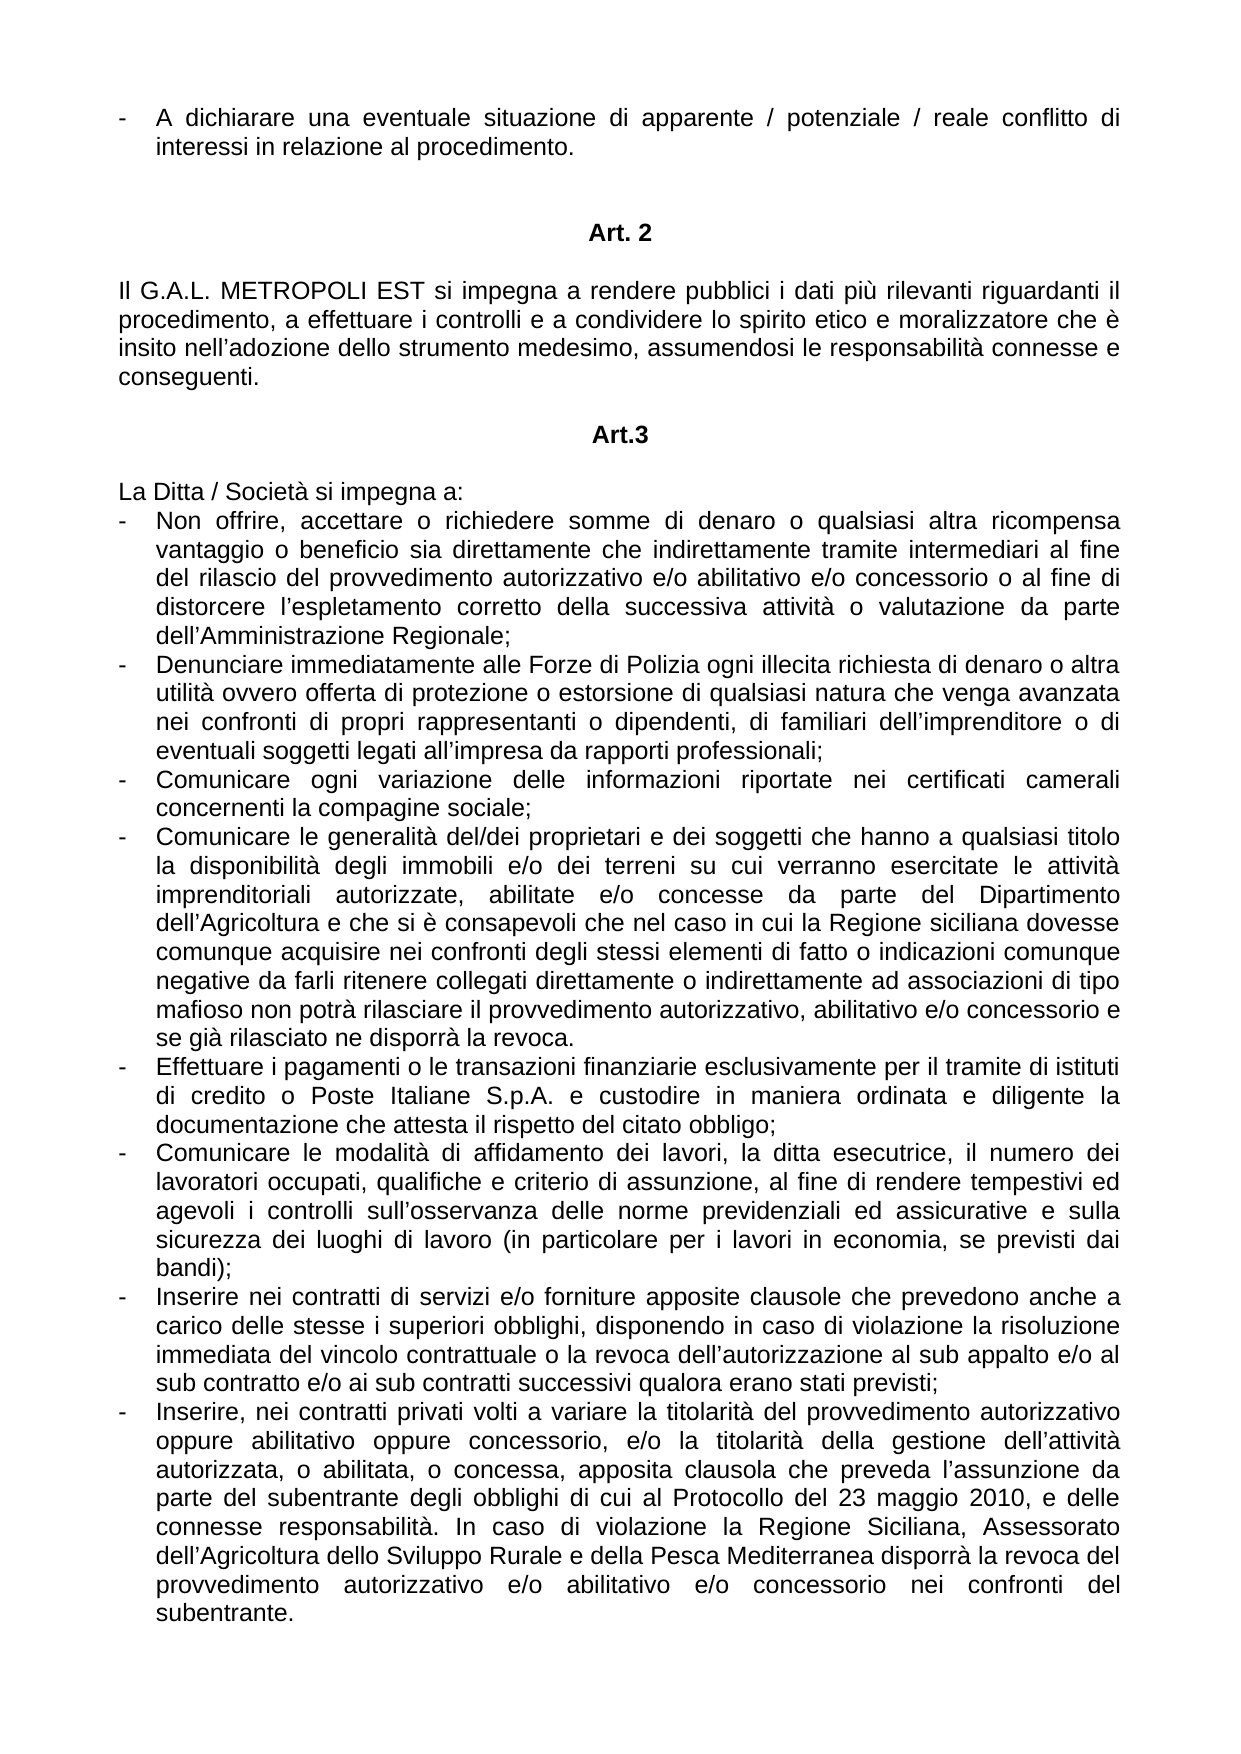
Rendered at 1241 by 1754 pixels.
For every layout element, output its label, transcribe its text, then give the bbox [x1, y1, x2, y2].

list Inserire nei contratti di servizi e/o forniture apposite clausole che prevedono anche a carico delle stesse i superiori obblighi, disponendo in caso di violazione la risoluzione immediata del vincolo contrattuale o la revoca dell’autorizzazione al sub appalto e/o al sub contratto e/o ai sub contratti successivi qualora erano stati previsti; [118, 1282, 1122, 1397]
text Art. 2 [118, 218, 1122, 247]
list Inserire, nei contratti privati volti a variare la titolarità del provvedimento autorizzativo oppure abilitativo oppure concessorio, e/o la titolarità della gestione dell’attività autorizzata, o abilitata, o concessa, apposita clausola che preveda l’assunzione da parte del subentrante degli obblighi di cui al Protocollo del 23 maggio 2010, e delle connesse responsabilità. In caso di violazione la Regione Siciliana, Assessorato dell’Agricoltura dello Sviluppo Rurale e della Pesca Mediterranea disporrà la revoca del provvedimento autorizzativo e/o abilitativo e/o concessorio nei confronti del subentrante. [118, 1397, 1122, 1627]
list Non offrire, accettare o richiedere somme di denaro o qualsiasi altra ricompensa vantaggio o beneficio sia direttamente che indirettamente tramite intermediari al fine del rilascio del provvedimento autorizzativo e/o abilitativo e/o concessorio o al fine di distorcere l’espletamento corretto della successiva attività o valutazione da parte dell’Amministrazione Regionale; [118, 506, 1122, 650]
list Comunicare ogni variazione delle informazioni riportate nei certificati camerali concernenti la compagine sociale; [118, 765, 1122, 822]
list Effettuare i pagamenti o le transazioni finanziarie esclusivamente per il tramite di istituti di credito o Poste Italiane S.p.A. e custodire in maniera ordinata e diligente la documentazione che attesta il rispetto del citato obbligo; [118, 1052, 1122, 1138]
list Denunciare immediatamente alle Forze di Polizia ogni illecita richiesta di denaro o altra utilità ovvero offerta di protezione o estorsione di qualsiasi natura che venga avanzata nei confronti di propri rappresentanti o dipendenti, di familiari dell’imprenditore o di eventuali soggetti legati all’impresa da rapporti professionali; [118, 650, 1122, 765]
list Comunicare le generalità del/dei proprietari e dei soggetti che hanno a qualsiasi titolo la disponibilità degli immobili e/o dei terreni su cui verranno esercitate le attività imprenditoriali autorizzate, abilitate e/o concesse da parte del Dipartimento dell’Agricoltura e che si è consapevoli che nel caso in cui la Regione siciliana dovesse comunque acquisire nei confronti degli stessi elementi di fatto o indicazioni comunque negative da farli ritenere collegati direttamente o indirettamente ad associazioni di tipo mafioso non potrà rilasciare il provvedimento autorizzativo, abilitativo e/o concessorio e se già rilasciato ne disporrà la revoca. [118, 822, 1122, 1052]
text Art.3 [118, 420, 1122, 448]
text Il G.A.L. METROPOLI EST si impegna a rendere pubblici i dati più rilevanti riguardanti il procedimento, a effettuare i controlli e a condividere lo spirito etico e moralizzatore che è insito nell’adozione dello strumento medesimo, assumendosi le responsabilità connesse e conseguenti. [118, 276, 1122, 391]
list A dichiarare una eventuale situazione di apparente / potenziale / reale conflitto di interessi in relazione al procedimento. [118, 103, 1122, 161]
list Comunicare le modalità di affidamento dei lavori, la ditta esecutrice, il numero dei lavoratori occupati, qualifiche e criterio di assunzione, al fine di rendere tempestivi ed agevoli i controlli sull’osservanza delle norme previdenziali ed assicurative e sulla sicurezza dei luoghi di lavoro (in particolare per i lavori in economia, se previsti dai bandi); [118, 1138, 1122, 1282]
text La Ditta / Società si impegna a: [118, 477, 1122, 506]
